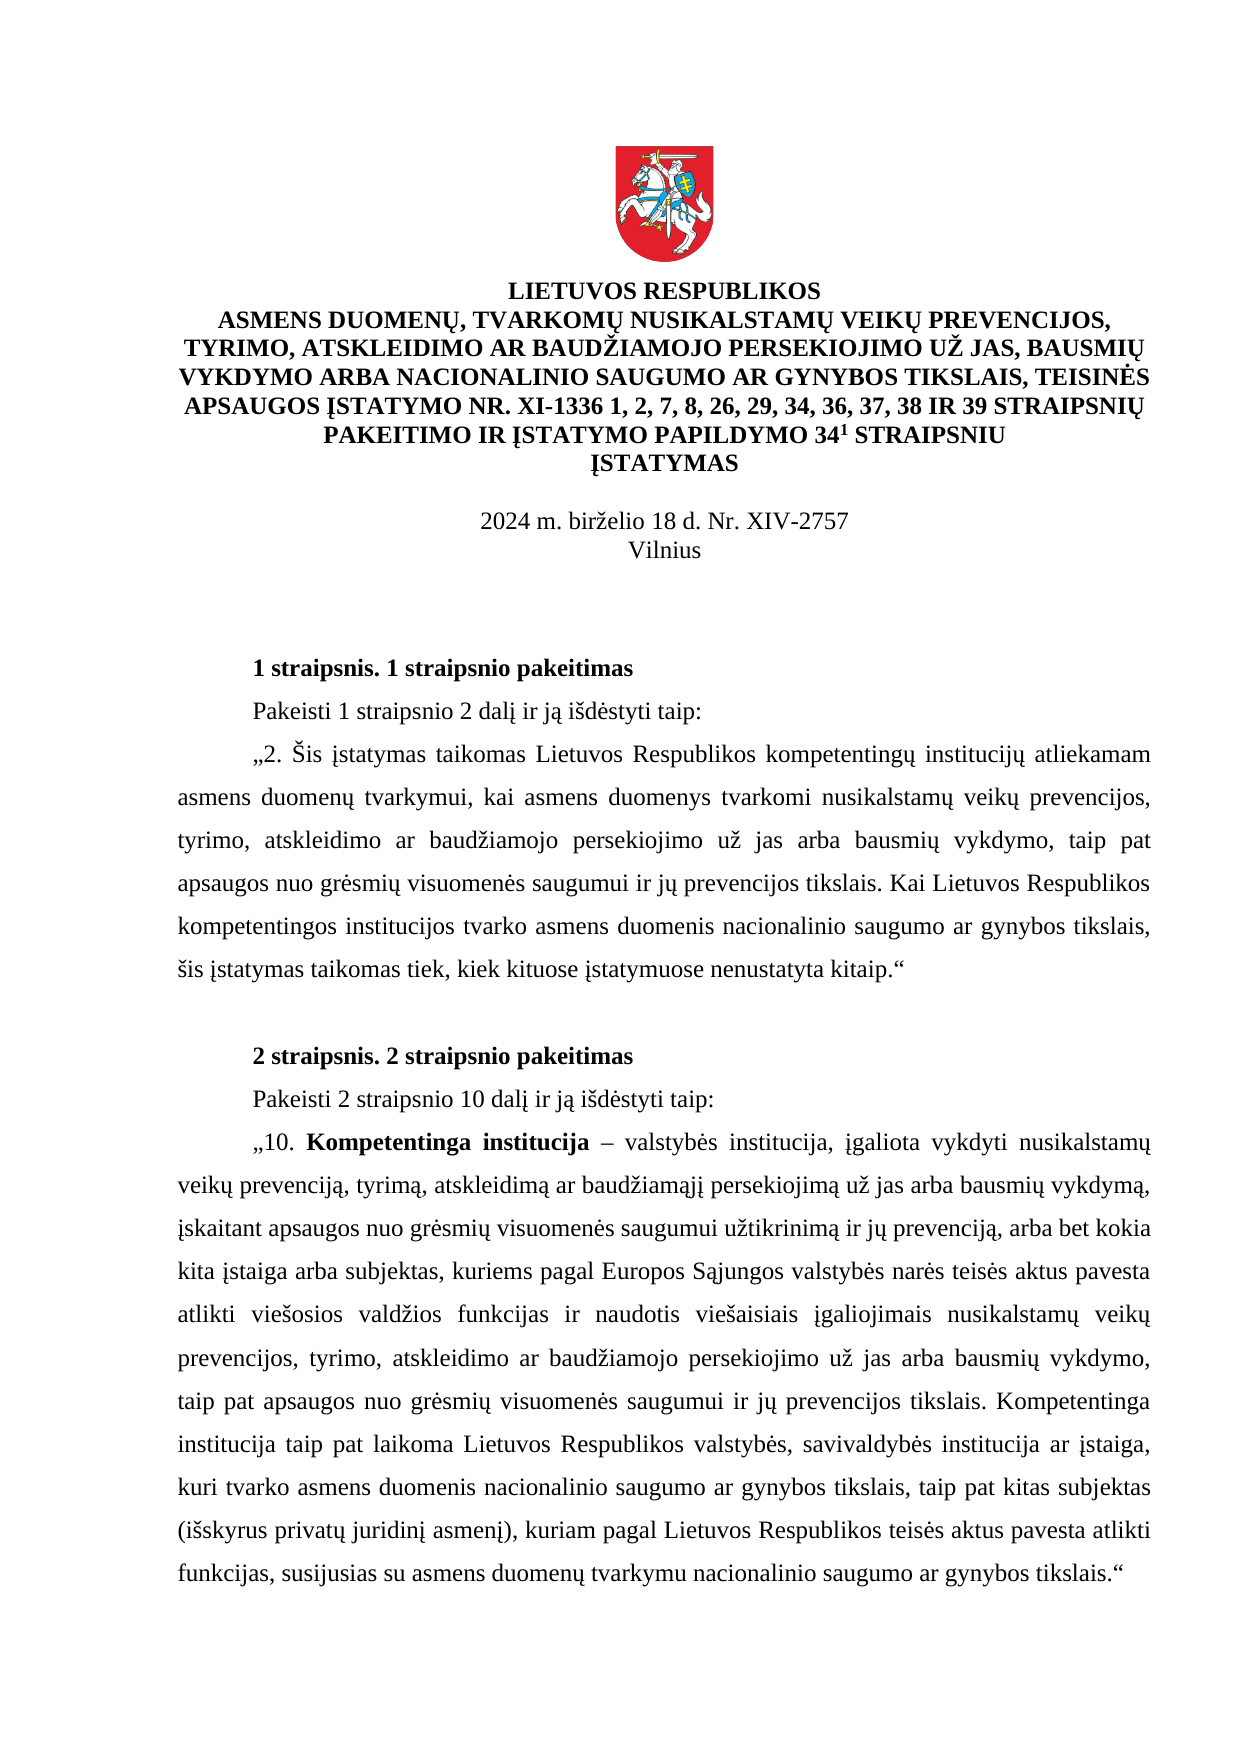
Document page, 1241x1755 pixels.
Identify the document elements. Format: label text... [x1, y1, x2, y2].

text 2024 m. birželio 18 d. Nr. XIV-2757 [177, 506, 1152, 535]
text Vilnius [177, 535, 1152, 563]
text ĮSTATYMAS [177, 448, 1152, 477]
text „2. Šis įstatymas taikomas Lietuvos Respublikos kompetentingų institucijų atliekamam asmens duomenų tvarkymui, kai asmens duomenys tvarkomi nusikalstamų veikų prevencijos, tyrimo, atskleidimo ar baudžiamojo persekiojimo už jas arba bausmių vykdymo, taip pat apsaugos nuo grėsmių visuomenės saugumui ir jų prevencijos tikslais. Kai Lietuvos Respublikos kompetentingos institucijos tvarko asmens duomenis nacionalinio saugumo ar gynybos tikslais, šis įstatymas taikomas tiek, kiek kituose įstatymuose nenustatyta kitaip.“ [177, 739, 1152, 983]
text LIETUVOS RESPUBLIKOS [177, 276, 1152, 305]
text Pakeisti 1 straipsnio 2 dalį ir ją išdėstyti taip: [177, 696, 1152, 724]
text 1 straipsnis. 1 straipsnio pakeitimas [177, 653, 1152, 681]
text „10. Kompetentinga institucija – valstybės institucija, įgaliota vykdyti nusikalstamų veikų prevenciją, tyrimą, atskleidimą ar baudžiamąjį persekiojimą už jas arba bausmių vykdymą, įskaitant apsaugos nuo grėsmių visuomenės saugumui užtikrinimą ir jų prevenciją, arba bet kokia kita įstaiga arba subjektas, kuriems pagal Europos Sąjungos valstybės narės teisės aktus pavesta atlikti viešosios valdžios funkcijas ir naudotis viešaisiais įgaliojimais nusikalstamų veikų prevencijos, tyrimo, atskleidimo ar baudžiamojo persekiojimo už jas arba bausmių vykdymo, taip pat apsaugos nuo grėsmių visuomenės saugumui ir jų prevencijos tikslais. Kompetentinga institucija taip pat laikoma Lietuvos Respublikos valstybės, savivaldybės institucija ar įstaiga, kuri tvarko asmens duomenis nacionalinio saugumo ar gynybos tikslais, taip pat kitas subjektas (išskyrus privatų juridinį asmenį), kuriam pagal Lietuvos Respublikos teisės aktus pavesta atlikti funkcijas, susijusias su asmens duomenų tvarkymu nacionalinio saugumo ar gynybos tikslais.“ [177, 1127, 1152, 1587]
text 2 straipsnis. 2 straipsnio pakeitimas [177, 1041, 1152, 1069]
text Pakeisti 2 straipsnio 10 dalį ir ją išdėstyti taip: [177, 1084, 1152, 1113]
text ASMENS DUOMENŲ, TVARKOMŲ NUSIKALSTAMŲ VEIKŲ PREVENCIJOS, TYRIMO, ATSKLEIDIMO AR BAUDŽIAMOJO PERSEKIOJIMO UŽ JAS, BAUSMIŲ VYKDYMO ARBA NACIONALINIO SAUGUMO AR GYNYBOS TIKSLAIS, TEISINĖS APSAUGOS ĮSTATYMO NR. XI-1336 1, 2, 7, 8, 26, 29, 34, 36, 37, 38 IR 39 STRAIPSNIŲ PAKEITIMO IR ĮSTATYMO PAPILDYMO 341 STRAIPSNIU [177, 305, 1152, 448]
